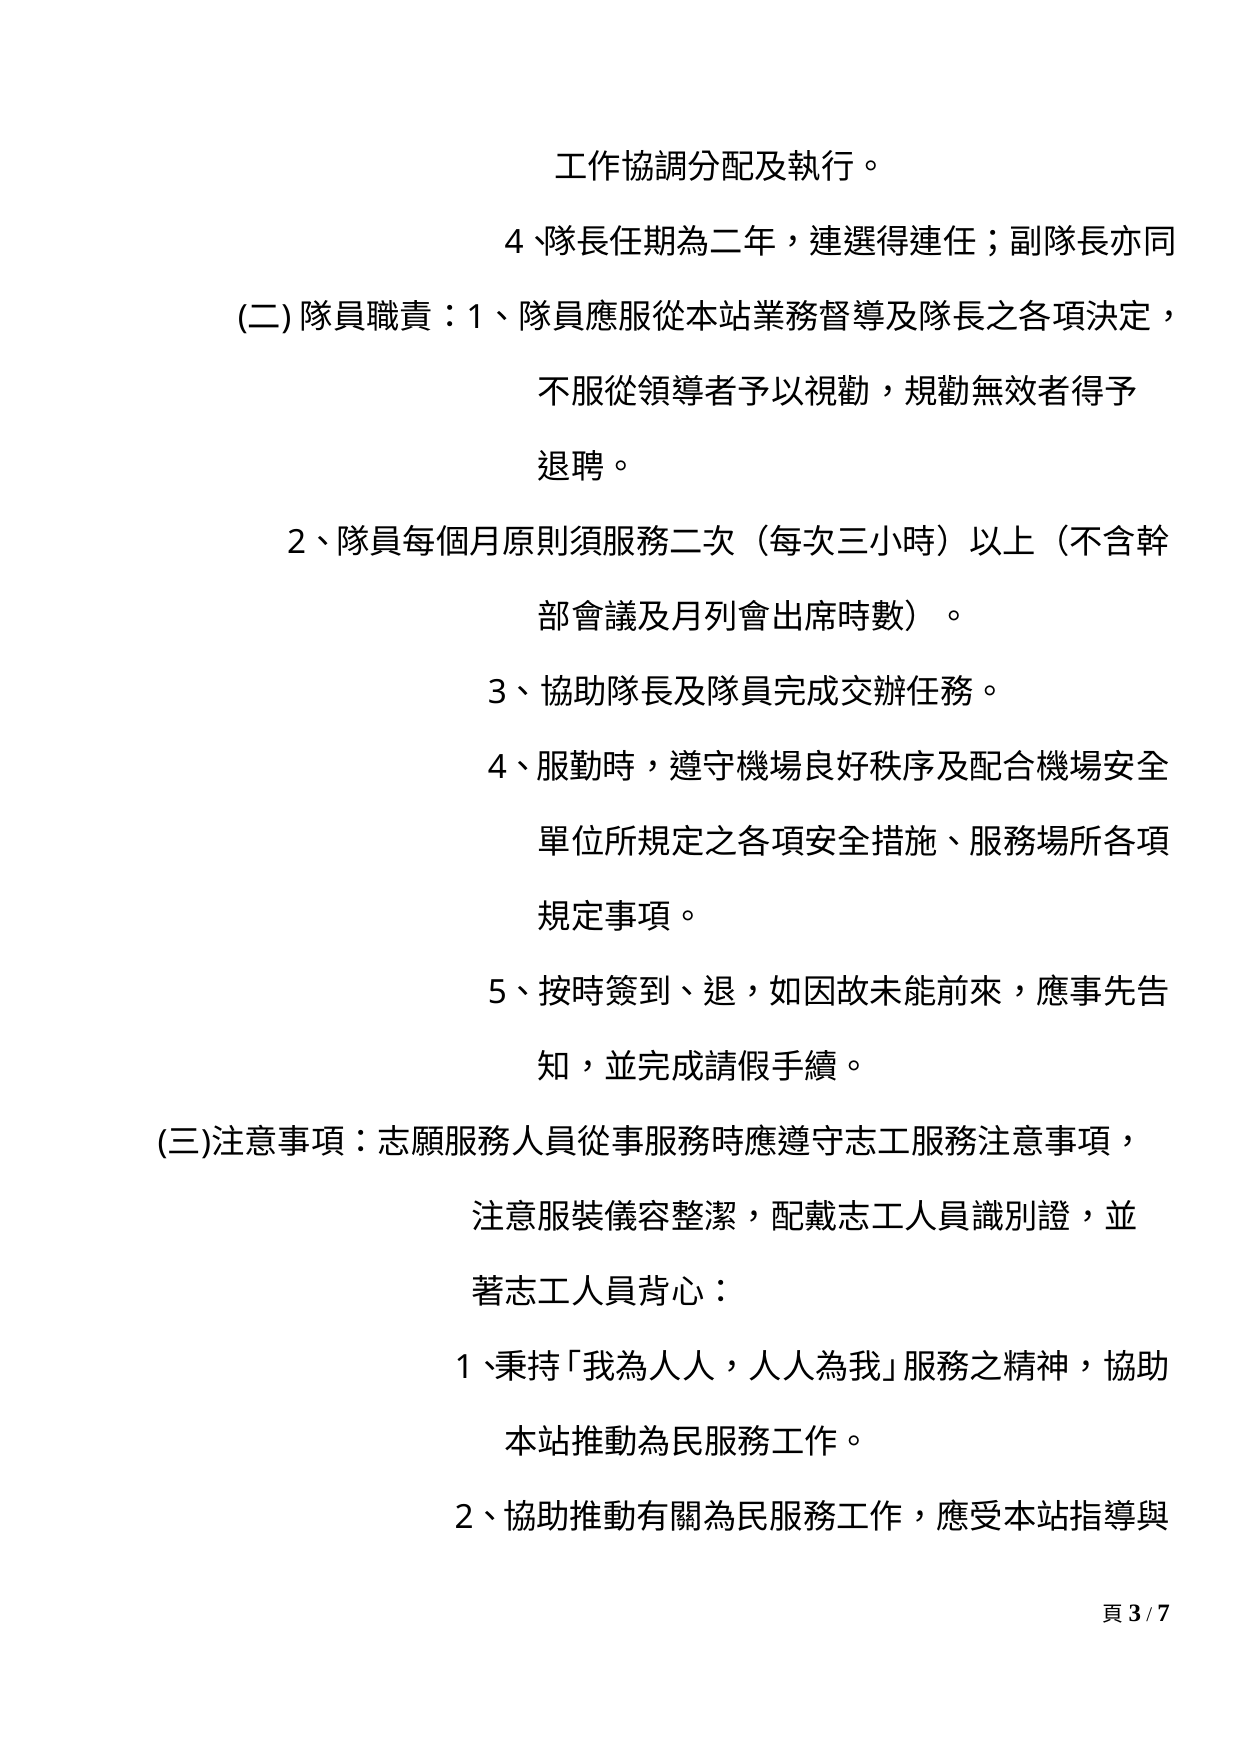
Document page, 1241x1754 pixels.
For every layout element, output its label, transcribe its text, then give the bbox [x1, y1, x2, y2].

text 2、隊員每個月原則須服務二次（每次三小時）以上（不含幹部會議及月列會出席時數）。 [71, 501, 1169, 651]
text 5、按時簽到、退，如因故未能前來，應事先告知，並完成請假手續。 [488, 951, 1169, 1101]
text 4、隊長任期為二年，連選得連任；副隊長亦同。 [504, 201, 1169, 276]
text 工作協調分配及執行。 [504, 126, 1169, 201]
text 3、協助隊長及隊員完成交辦任務。 [488, 651, 1169, 726]
text 4、服勤時，遵守機場良好秩序及配合機場安全單位所規定之各項安全措施、服務場所各項規定事項。 [488, 726, 1169, 951]
text (二) 隊員職責：1、隊員應服從本站業務督導及隊長之各項決定，不服從領導者予以視勸，規勸無效者得予退聘。 [238, 276, 1169, 501]
text (三)注意事項：志願服務人員從事服務時應遵守志工服務注意事項，注意服裝儀容整潔，配戴志工人員識別證，並著志工人員背心： [71, 1101, 1169, 1326]
text 2、協助推動有關為民服務工作，應受本站指導與 [454, 1476, 1169, 1551]
text 1、秉持「我為人人，人人為我」服務之精神，協助本站推動為民服務工作。 [454, 1326, 1169, 1476]
